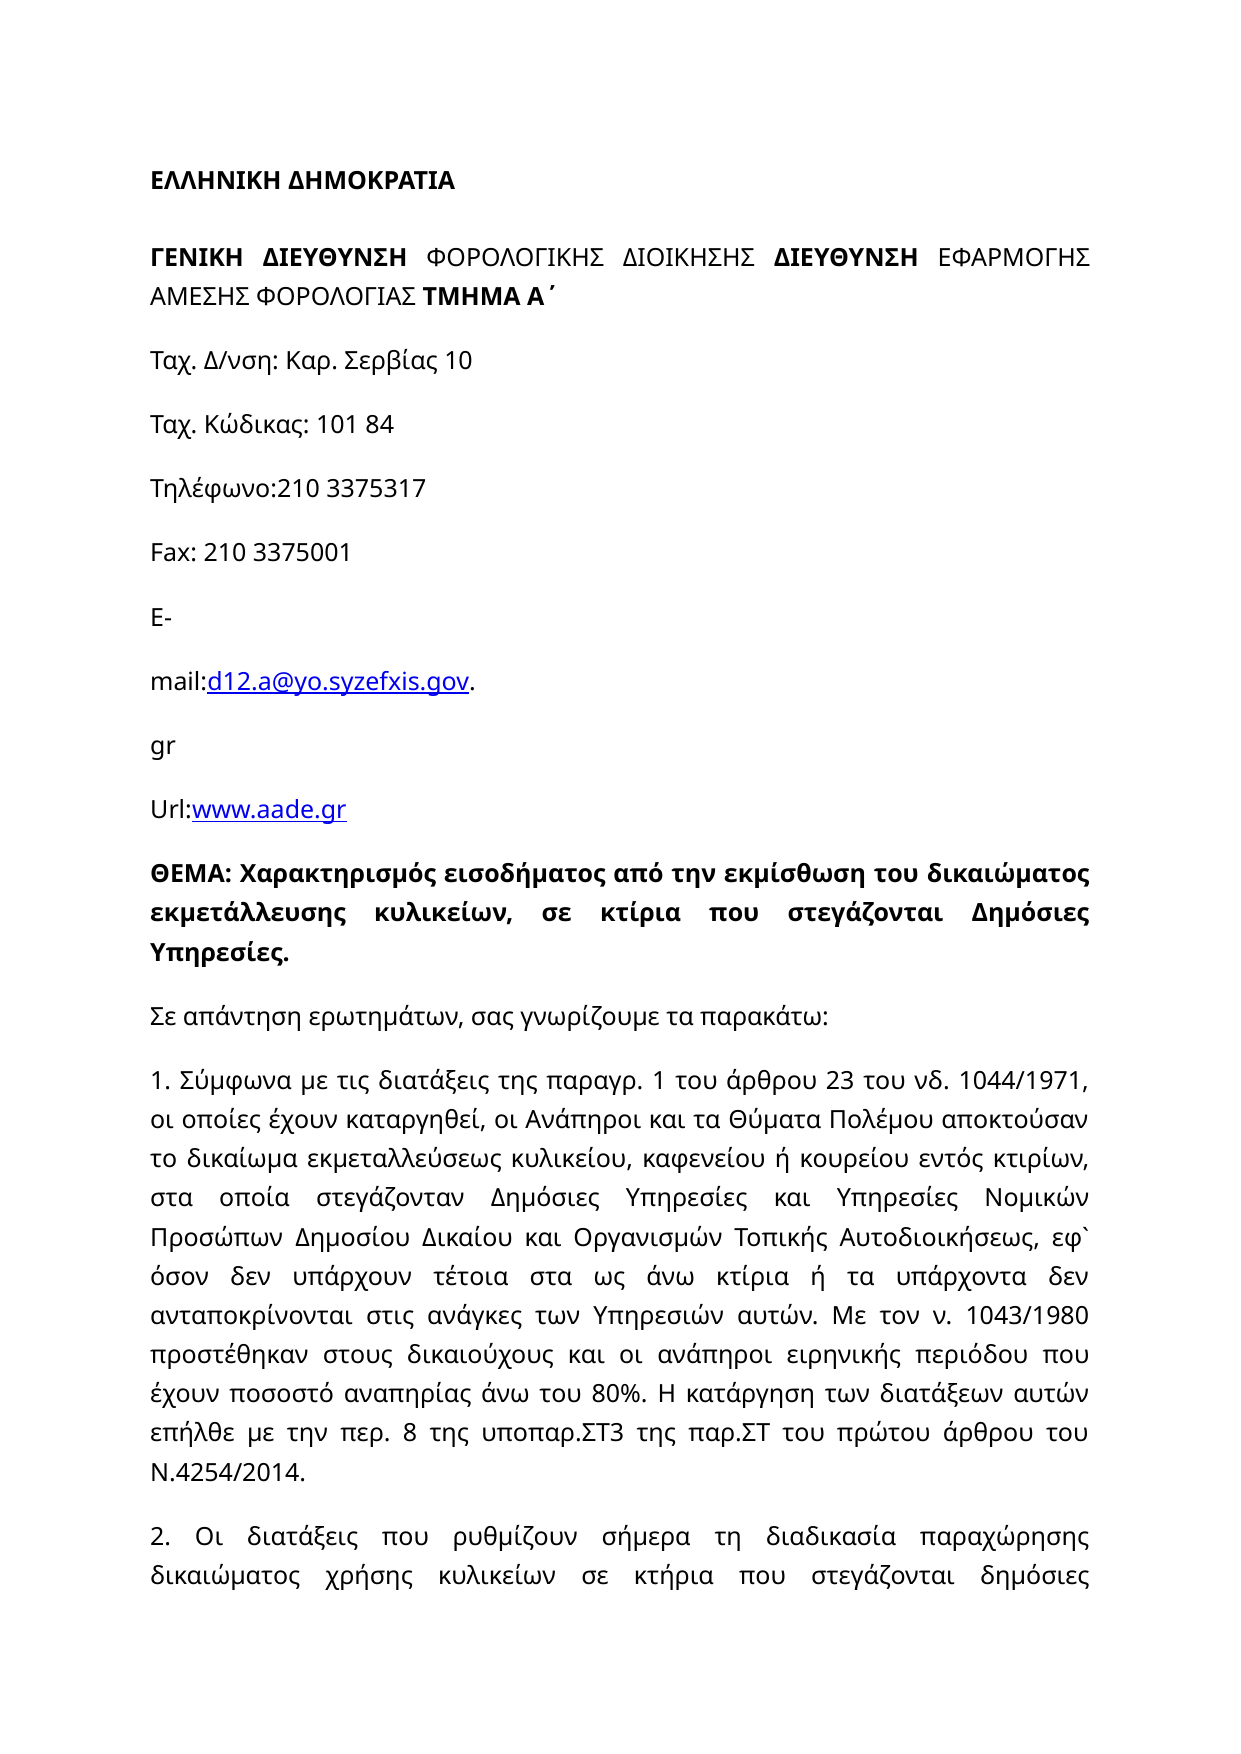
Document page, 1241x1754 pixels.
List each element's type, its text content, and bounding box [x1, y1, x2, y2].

title ΕΛΛΗΝΙΚΗ ΔΗΜΟΚΡΑΤΙΑ [150, 162, 1090, 197]
text 2. Οι διατάξεις που ρυθμίζουν σήμερα τη διαδικασία παραχώρησης δικαιώματος χρήσης κυλικείων σε κτήρια που στεγάζονται δημόσιες [150, 1518, 1090, 1592]
text mail:d12.a@yo.syzefxis.gov. [150, 663, 1090, 697]
text Ταχ. Δ/νση: Καρ. Σερβίας 10 [150, 342, 1090, 377]
text Σε απάντηση ερωτημάτων, σας γνωρίζουμε τα παρακάτω: [150, 998, 1090, 1032]
text Τηλέφωνο:210 3375317 [150, 471, 1090, 505]
text Url:www.aade.gr [150, 792, 1090, 826]
text Fax: 210 3375001 [150, 535, 1090, 569]
text 1. Σύμφωνα με τις διατάξεις της παραγρ. 1 του άρθρου 23 του νδ. 1044/1971, οι οποίες έχουν καταργηθεί, οι Ανάπηροι και τα Θύματα Πολέμου αποκτούσαν το δικαίωμα εκμεταλλεύσεως κυλικείου, καφενείου ή κουρείου εντός κτιρίων, στα οποία στεγάζονταν Δημόσιες Υπηρεσίες και Υπηρεσίες Νομικών Προσώπων Δημοσίου Δικαίου και Οργανισμών Τοπικής Αυτοδιοικήσεως, εφ` όσον δεν υπάρχουν τέτοια στα ως άνω κτίρια ή τα υπάρχοντα δεν ανταποκρίνονται στις ανάγκες των Υπηρεσιών αυτών. Με τον ν. 1043/1980 προστέθηκαν στους δικαιούχους και οι ανάπηροι ειρηνικής περιόδου που έχουν ποσοστό αναπηρίας άνω του 80%. Η κατάργηση των διατάξεων αυτών επήλθε με την περ. 8 της υποπαρ.ΣΤ3 της παρ.ΣΤ του πρώτου άρθρου του Ν.4254/2014. [150, 1062, 1090, 1488]
text ΘΕΜΑ: Χαρακτηρισμός εισοδήματος από την εκμίσθωση του δικαιώματος εκμετάλλευσης κυλικείων, σε κτίρια που στεγάζονται Δημόσιες Υπηρεσίες. [150, 856, 1090, 968]
text E- [150, 599, 1090, 633]
text gr [150, 727, 1090, 762]
text Ταχ. Κώδικας: 101 84 [150, 407, 1090, 441]
text ΓΕΝΙΚΗ ΔΙΕΥΘΥΝΣΗ ΦΟΡΟΛΟΓΙΚΗΣ ΔΙΟΙΚΗΣΗΣ ΔΙΕΥΘΥΝΣΗ ΕΦΑΡΜΟΓΗΣ ΑΜΕΣΗΣ ΦΟΡΟΛΟΓΙΑΣ ΤΜΗΜΑ Α΄ [150, 239, 1090, 312]
